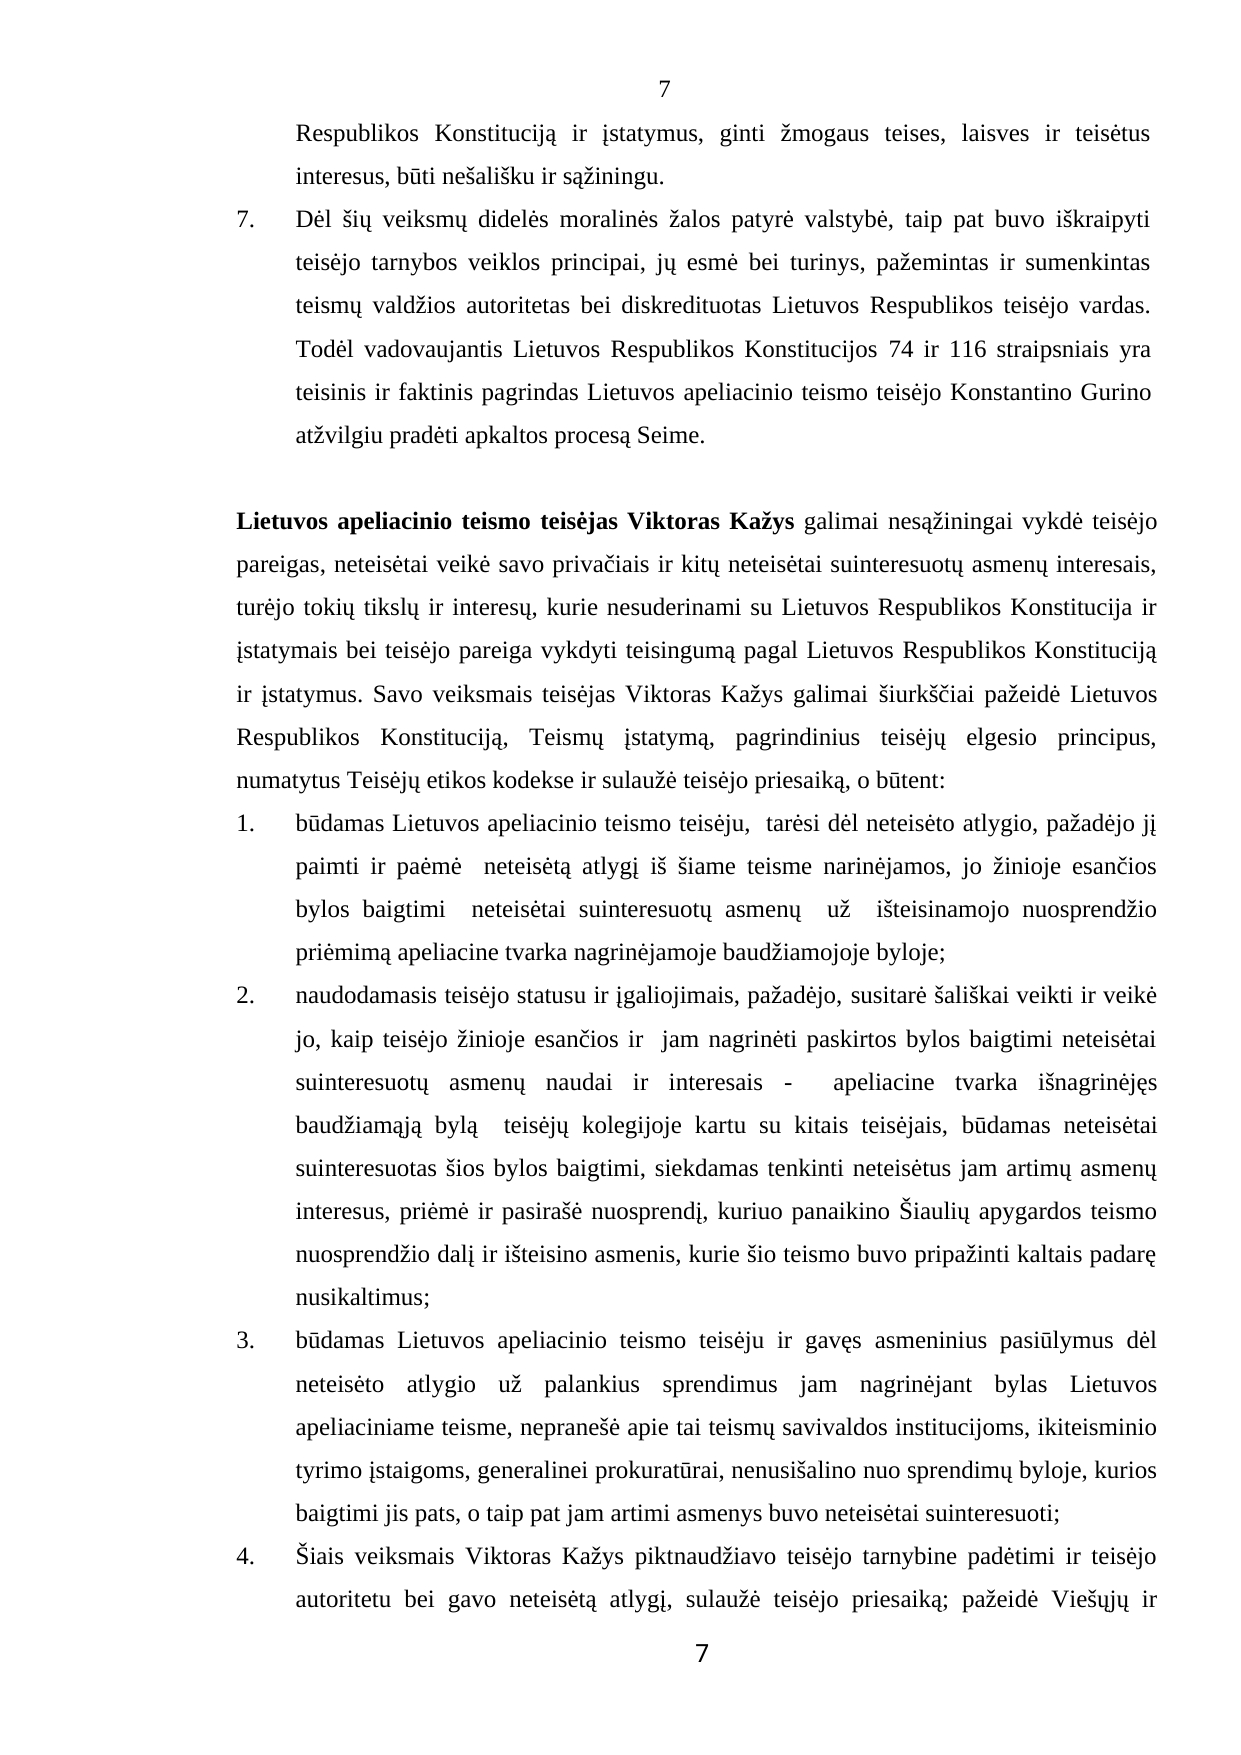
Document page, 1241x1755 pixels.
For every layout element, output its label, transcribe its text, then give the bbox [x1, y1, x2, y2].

text 7. Dėl šių veiksmų didelės moralinės žalos patyrė valstybė, taip pat buvo iškraipyti teisėjo tarnybos veiklos principai, jų esmė bei turinys, pažemintas ir sumenkintas teismų valdžios autoritetas bei diskredituotas Lietuvos Respublikos teisėjo vardas. Todėl vadovaujantis Lietuvos Respublikos Konstitucijos 74 ir 116 straipsniais yra teisinis ir faktinis pagrindas Lietuvos apeliacinio teismo teisėjo Konstantino Gurino atžvilgiu pradėti apkaltos procesą Seime. [236, 204, 1152, 449]
text Lietuvos apeliacinio teismo teisėjas Viktoras Kažys galimai nesąžiningai vykdė teisėjo pareigas, neteisėtai veikė savo privačiais ir kitų neteisėtai suinteresuotų asmenų interesais, turėjo tokių tikslų ir interesų, kurie nesuderinami su Lietuvos Respublikos Konstitucija ir įstatymais bei teisėjo pareiga vykdyti teisingumą pagal Lietuvos Respublikos Konstituciją ir įstatymus. Savo veiksmais teisėjas Viktoras Kažys galimai šiurkščiai pažeidė Lietuvos Respublikos Konstituciją, Teismų įstatymą, pagrindinius teisėjų elgesio principus, numatytus Teisėjų etikos kodekse ir sulaužė teisėjo priesaiką, o būtent: [236, 506, 1158, 794]
text 2. naudodamasis teisėjo statusu ir įgaliojimais, pažadėjo, susitarė šališkai veikti ir veikė jo, kaip teisėjo žinioje esančios ir jam nagrinėti paskirtos bylos baigtimi neteisėtai suinteresuotų asmenų naudai ir interesais - apeliacine tvarka išnagrinėjęs baudžiamąją bylą teisėjų kolegijoje kartu su kitais teisėjais, būdamas neteisėtai suinteresuotas šios bylos baigtimi, siekdamas tenkinti neteisėtus jam artimų asmenų interesus, priėmė ir pasirašė nuosprendį, kuriuo panaikino Šiaulių apygardos teismo nuosprendžio dalį ir išteisino asmenis, kurie šio teismo buvo pripažinti kaltais padarę nusikaltimus; [236, 981, 1158, 1311]
text 4. Šiais veiksmais Viktoras Kažys piktnaudžiavo teisėjo tarnybine padėtimi ir teisėjo autoritetu bei gavo neteisėtą atlygį, sulaužė teisėjo priesaiką; pažeidė Viešųjų ir [236, 1541, 1158, 1613]
text 3. būdamas Lietuvos apeliacinio teismo teisėju ir gavęs asmeninius pasiūlymus dėl neteisėto atlygio už palankius sprendimus jam nagrinėjant bylas Lietuvos apeliaciniame teisme, nepranešė apie tai teismų savivaldos institucijoms, ikiteisminio tyrimo įstaigoms, generalinei prokuratūrai, nenusišalino nuo sprendimų byloje, kurios baigtimi jis pats, o taip pat jam artimi asmenys buvo neteisėtai suinteresuoti; [236, 1326, 1158, 1527]
text Respublikos Konstituciją ir įstatymus, ginti žmogaus teises, laisves ir teisėtus interesus, būti nešališku ir sąžiningu. [236, 118, 1152, 190]
text 1. būdamas Lietuvos apeliacinio teismo teisėju, tarėsi dėl neteisėto atlygio, pažadėjo jį paimti ir paėmė neteisėtą atlygį iš šiame teisme narinėjamos, jo žinioje esančios bylos baigtimi neteisėtai suinteresuotų asmenų už išteisinamojo nuosprendžio priėmimą apeliacine tvarka nagrinėjamoje baudžiamojoje byloje; [236, 808, 1158, 966]
